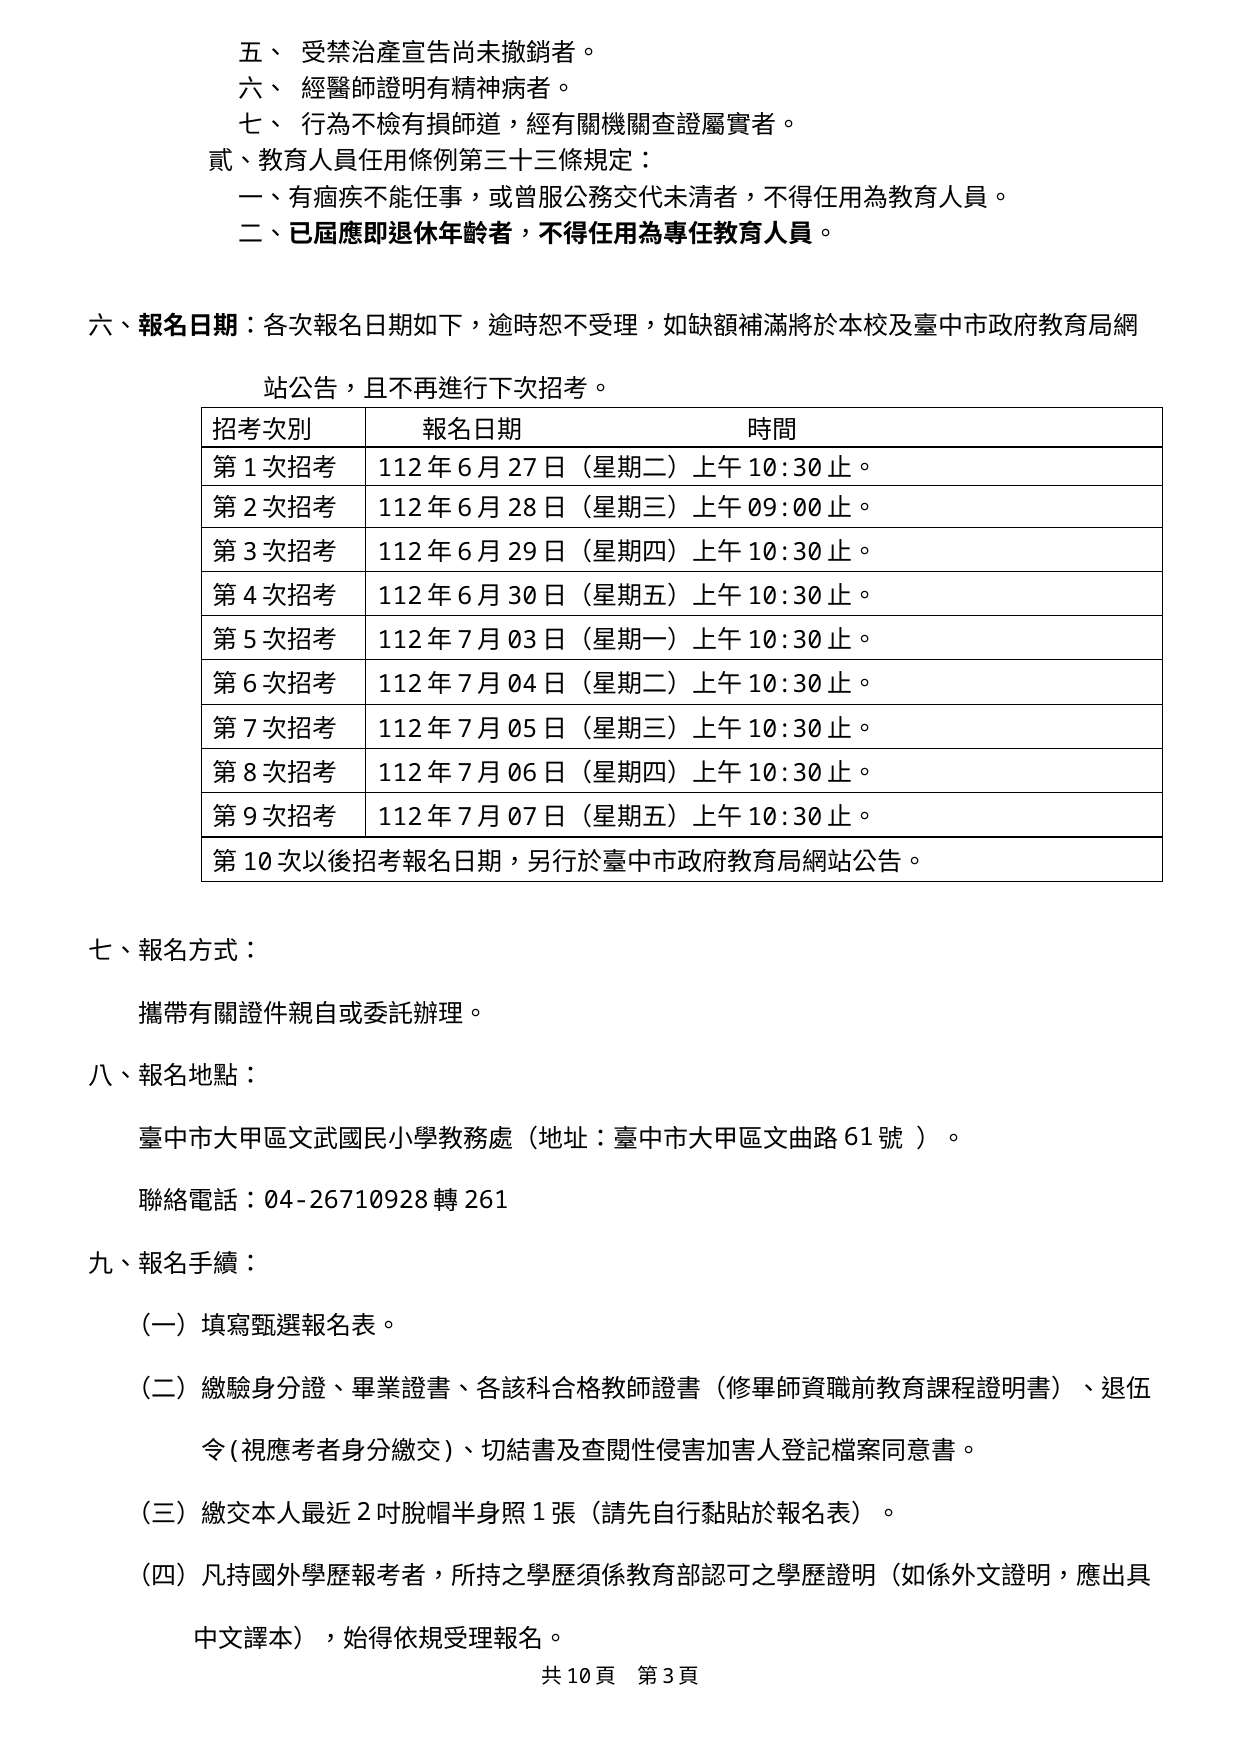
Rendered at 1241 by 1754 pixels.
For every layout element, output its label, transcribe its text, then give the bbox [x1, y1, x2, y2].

text 六、報名日期：各次報名日期如下，逾時恕不受理，如缺額補滿將於本校及臺中市政府教育局網站公告，且不再進行下次招考。 [89, 282, 1152, 407]
table_cell 第10次以後招考報名日期，另行於臺中市政府教育局網站公告。 [202, 838, 1162, 881]
text 八、報名地點： 臺中市大甲區文武國民小學教務處（地址：臺中市大甲區文曲路61號 ）。 [89, 1032, 1152, 1157]
table_header 報名日期 時間 [366, 408, 1162, 446]
table_cell 第1次招考 [202, 448, 365, 484]
text （一）填寫甄選報名表。 [89, 1282, 1152, 1344]
table_cell 112年6月29日（星期四）上午10:30止。 [366, 528, 1162, 571]
table_cell 112年7月05日（星期三）上午10:30止。 [366, 705, 1162, 748]
table_cell 112年7月06日（星期四）上午10:30止。 [366, 749, 1162, 792]
text （四）凡持國外學歷報考者，所持之學歷須係教育部認可之學歷證明（如係外文證明，應出具中文譯本），始得依規受理報名。 [126, 1532, 1152, 1657]
text 一、有痼疾不能任事，或曾服公務交代未清者，不得任用為教育人員。 [89, 177, 1152, 213]
text 聯絡電話：04-26710928轉261 [139, 1157, 1152, 1219]
table_cell 第5次招考 [202, 616, 365, 659]
table_cell 112年6月28日（星期三）上午09:00止。 [366, 486, 1162, 527]
text 七、 行為不檢有損師道，經有關機關查證屬實者。 [89, 104, 1152, 141]
text （三）繳交本人最近2吋脫帽半身照1張（請先自行黏貼於報名表）。 [126, 1469, 1152, 1532]
table_cell 第3次招考 [202, 528, 365, 571]
table_cell 112年7月04日（星期二）上午10:30止。 [366, 660, 1162, 704]
table_cell 第9次招考 [202, 793, 365, 836]
table_cell 第6次招考 [202, 660, 365, 704]
text 貳、教育人員任用條例第三十三條規定： [89, 141, 1152, 177]
text 七、報名方式： 攜帶有關證件親自或委託辦理。 [89, 907, 1152, 1032]
text （二）繳驗身分證、畢業證書、各該科合格教師證書（修畢師資職前教育課程證明書）、退伍令(視應考者身分繳交)、切結書及查閱性侵害加害人登記檔案同意書。 [126, 1344, 1152, 1469]
table_header 招考次別 [202, 408, 365, 446]
table_cell 第2次招考 [202, 486, 365, 527]
table_cell 第4次招考 [202, 572, 365, 615]
table_cell 112年6月27日（星期二）上午10:30止。 [366, 448, 1162, 484]
text 六、 經醫師證明有精神病者。 [89, 68, 1152, 104]
table_cell 112年7月03日（星期一）上午10:30止。 [366, 616, 1162, 659]
table_cell 第7次招考 [202, 705, 365, 748]
table_cell 第8次招考 [202, 749, 365, 792]
text 二、已屆應即退休年齡者，不得任用為專任教育人員。 [89, 213, 1152, 249]
text 九、報名手續： [89, 1219, 1152, 1282]
table_cell 112年6月30日（星期五）上午10:30止。 [366, 572, 1162, 615]
text 五、 受禁治產宣告尚未撤銷者。 [89, 32, 1152, 68]
table_cell 112年7月07日（星期五）上午10:30止。 [366, 793, 1162, 836]
